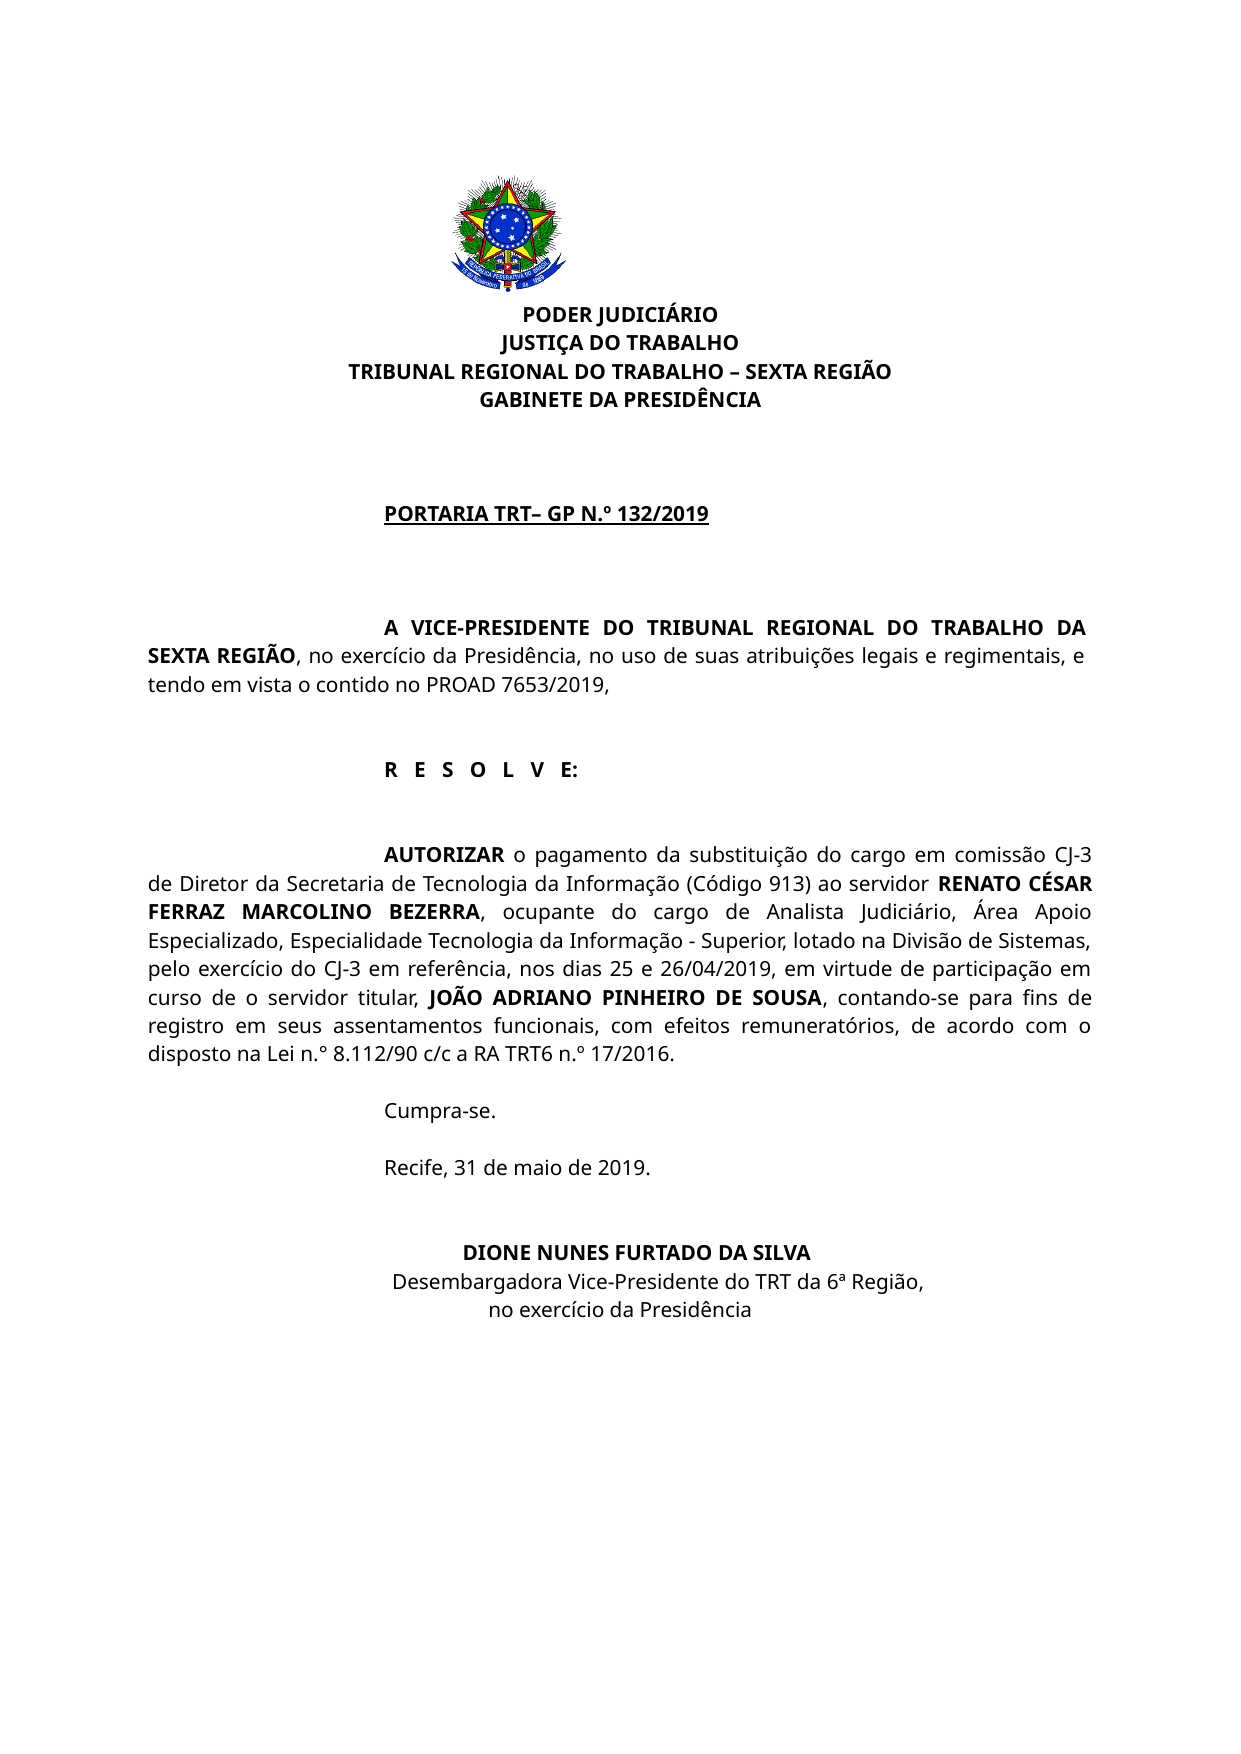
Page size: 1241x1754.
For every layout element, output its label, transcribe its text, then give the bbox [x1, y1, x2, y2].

text AUTORIZAR o pagamento da substituição do cargo em comissão CJ-3 de Diretor da Secretaria de Tecnologia da Informação (Código 913) ao servidor RENATO CÉSAR FERRAZ MARCOLINO BEZERRA, ocupante do cargo de Analista Judiciário, Área Apoio Especializado, Especialidade Tecnologia da Informação - Superior, lotado na Divisão de Sistemas, pelo exercício do CJ-3 em referência, nos dias 25 e 26/04/2019, em virtude de participação em curso de o servidor titular, JOÃO ADRIANO PINHEIRO DE SOUSA, contando-se para fins de registro em seus assentamentos funcionais, com efeitos remuneratórios, de acordo com o disposto na Lei n.° 8.112/90 c/c a RA TRT6 n.º 17/2016. [148, 840, 1092, 1068]
text TRIBUNAL REGIONAL DO TRABALHO – SEXTA REGIÃO [148, 357, 1092, 385]
text GABINETE DA PRESIDÊNCIA [148, 385, 1092, 414]
picture [445, 172, 569, 294]
text PORTARIA TRT– GP N.º 132/2019 [148, 499, 1092, 528]
text Recife, 31 de maio de 2019. [148, 1153, 1092, 1182]
text Desembargadora Vice-Presidente do TRT da 6ª Região, [148, 1267, 1092, 1295]
text R E S O L V E: [148, 755, 1092, 783]
text JUSTIÇA DO TRABALHO [148, 328, 1092, 357]
text Cumpra-se. [148, 1096, 1092, 1125]
text no exercício da Presidência [148, 1295, 1092, 1324]
text PODER JUDICIÁRIO [148, 300, 1092, 328]
text DIONE NUNES FURTADO DA SILVA [148, 1238, 1092, 1267]
text A VICE-PRESIDENTE DO TRIBUNAL REGIONAL DO TRABALHO DA SEXTA REGIÃO, no exercício da Presidência, no uso de suas atribuições legais e regimentais, e tendo em vista o contido no PROAD 7653/2019, [148, 613, 1087, 698]
